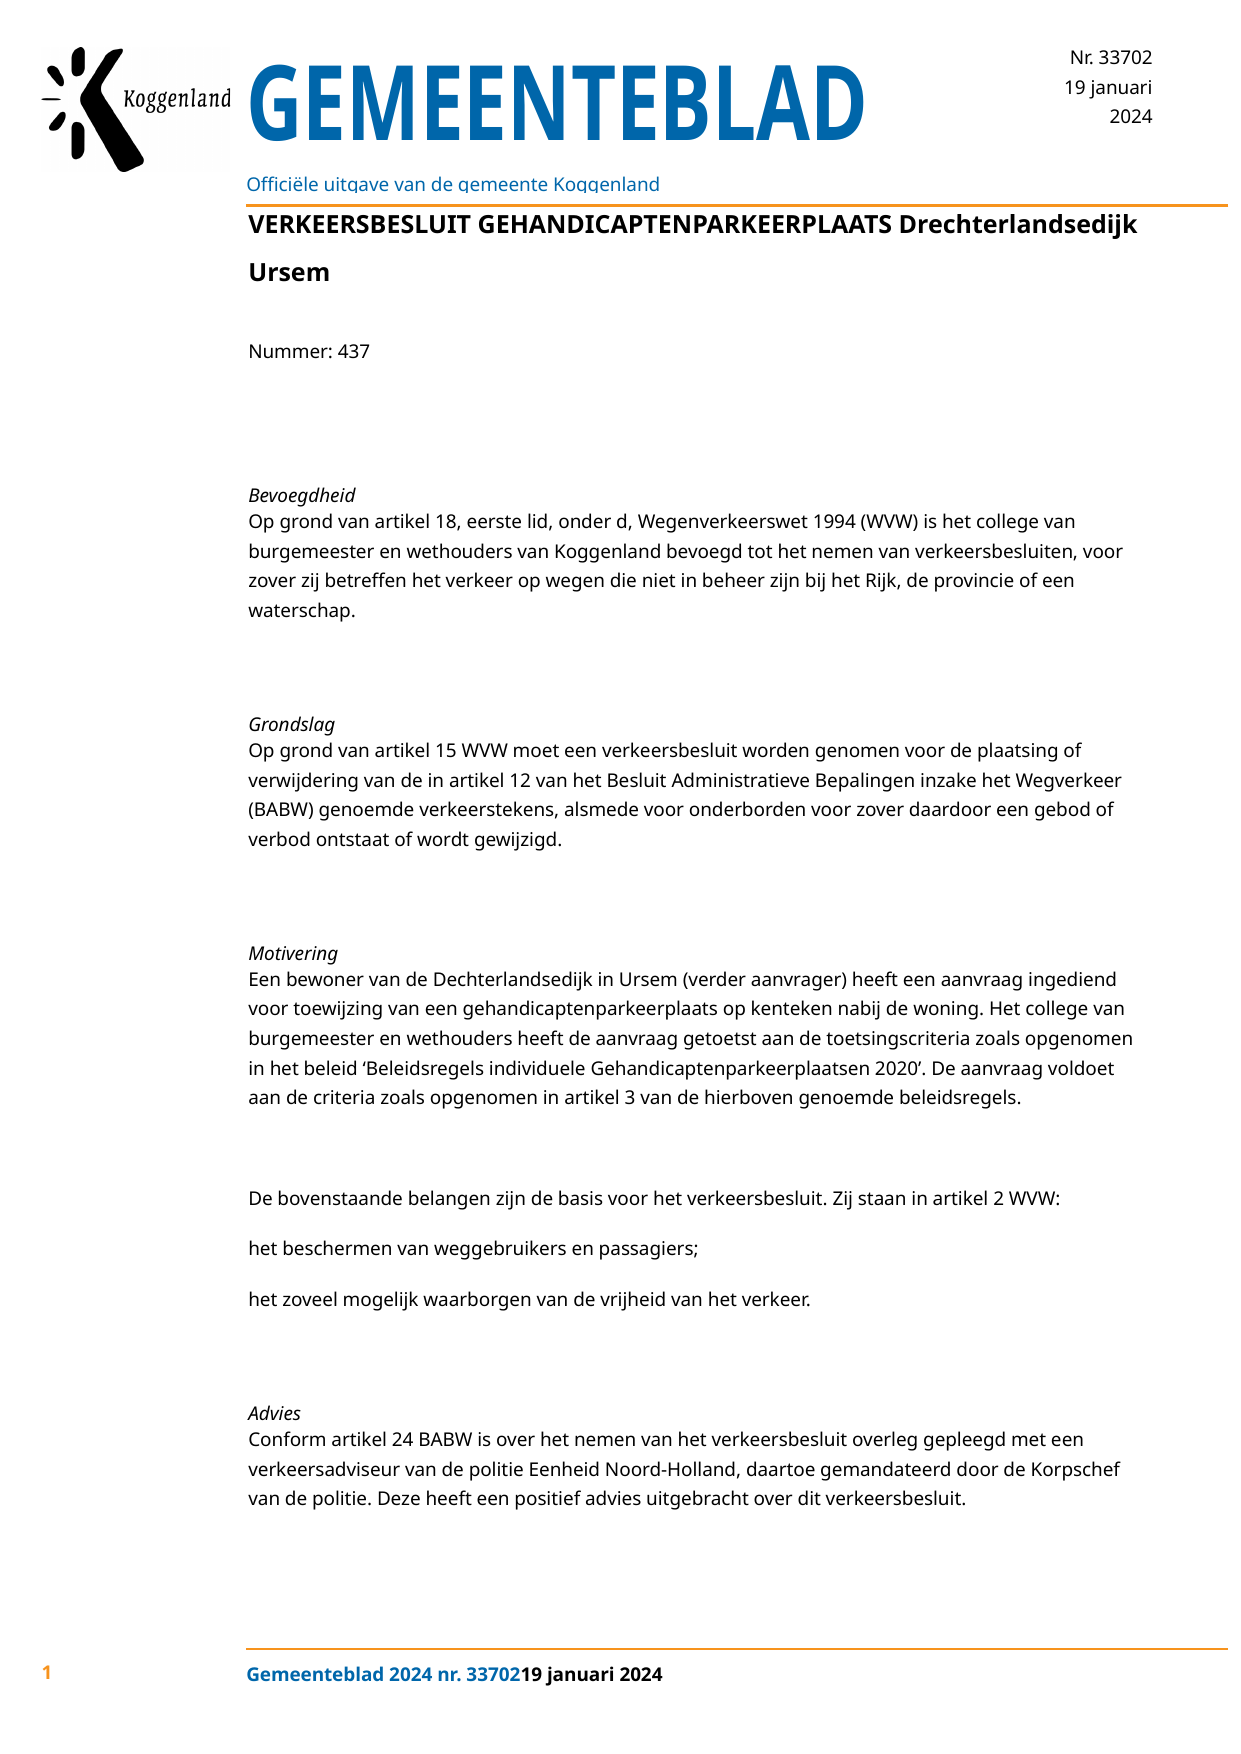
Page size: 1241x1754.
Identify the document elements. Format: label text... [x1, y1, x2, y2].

text Op grond van artikel 18, eerste lid, onder d, Wegenverkeerswet 1994 (WVW) is het college van burgemeester en wethouders van Koggenland bevoegd tot het nemen van verkeersbesluiten, voor zover zij betreffen het verkeer op wegen die niet in beheer zijn bij het Rijk, de provincie of een waterschap. [248, 508, 1152, 623]
text Grondslag [248, 711, 1152, 737]
text Advies [248, 1400, 1152, 1426]
picture [41, 47, 231, 172]
text VERKEERSBESLUIT GEHANDICAPTENPARKEERPLAATS Drechterlandsedijk Ursem [248, 207, 1152, 288]
text Nummer: 437 [248, 339, 1152, 364]
text Op grond van artikel 15 WVW moet een verkeersbesluit worden genomen voor de plaatsing of verwijdering van de in artikel 12 van het Besluit Administratieve Bepalingen inzake het Wegverkeer (BABW) genoemde verkeerstekens, alsmede voor onderborden voor zover daardoor een gebod of verbod ontstaat of wordt gewijzigd. [248, 737, 1152, 852]
text het zoveel mogelijk waarborgen van de vrijheid van het verkeer. [248, 1286, 1152, 1312]
text Bevoegdheid [248, 483, 1152, 508]
text Een bewoner van de Dechterlandsedijk in Ursem (verder aanvrager) heeft een aanvraag ingediend voor toewijzing van een gehandicaptenparkeerplaats op kenteken nabij de woning. Het college van burgemeester en wethouders heeft de aanvraag getoetst aan de toetsingscriteria zoals opgenomen in het beleid ‘Beleidsregels individuele Gehandicaptenparkeerplaatsen 2020’. De aanvraag voldoet aan de criteria zoals opgenomen in artikel 3 van de hierboven genoemde beleidsregels. [248, 966, 1152, 1110]
text het beschermen van weggebruikers en passagiers; [248, 1236, 1152, 1261]
text De bovenstaande belangen zijn de basis voor het verkeersbesluit. Zij staan in artikel 2 WVW: [248, 1185, 1152, 1211]
text Conform artikel 24 BABW is over het nemen van het verkeersbesluit overleg gepleegd met een verkeersadviseur van de politie Eenheid Noord-Holland, daartoe gemandateerd door de Korpschef van de politie. Deze heeft een positief advies uitgebracht over dit verkeersbesluit. [248, 1426, 1152, 1511]
text Motivering [248, 940, 1152, 966]
